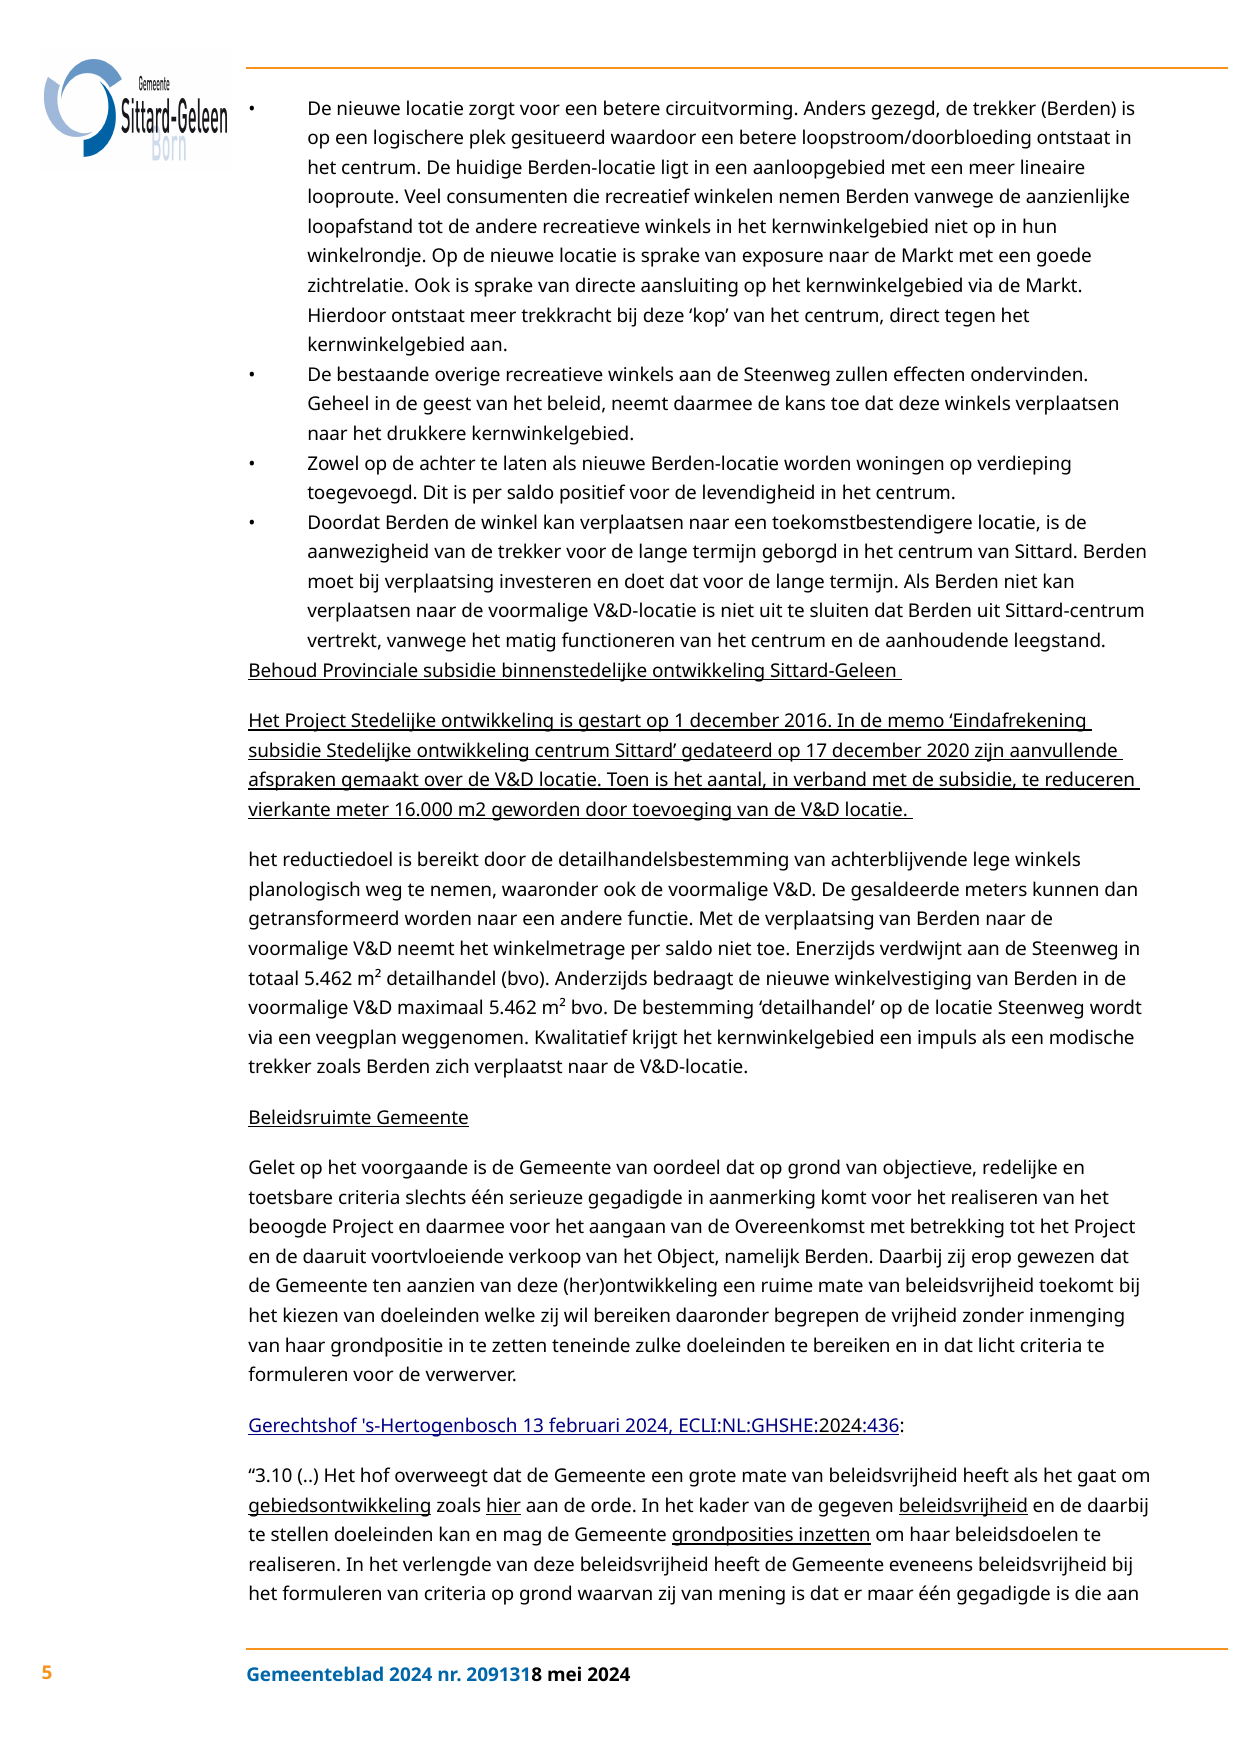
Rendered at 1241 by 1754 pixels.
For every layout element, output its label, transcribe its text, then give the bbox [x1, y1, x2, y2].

text Gerechtshof 's-Hertogenbosch 13 februari 2024, ECLI:NL:GHSHE:2024:436: [248, 1412, 1152, 1438]
list Doordat Berden de winkel kan verplaatsen naar een toekomstbestendigere locatie, is de aanwezigheid van de trekker voor de lange termijn geborgd in het centrum van Sittard. Berden moet bij verplaatsing investeren en doet dat voor de lange termijn. Als Berden niet kan verplaatsen naar de voormalige V&D-locatie is niet uit te sluiten dat Berden uit Sittard-centrum vertrekt, vanwege het matig functioneren van het centrum en de aanhoudende leegstand. [248, 509, 1152, 653]
list De nieuwe locatie zorgt voor een betere circuitvorming. Anders gezegd, de trekker (Berden) is op een logischere plek gesitueerd waardoor een betere loopstroom/doorbloeding ontstaat in het centrum. De huidige Berden-locatie ligt in een aanloopgebied met een meer lineaire looproute. Veel consumenten die recreatief winkelen nemen Berden vanwege de aanzienlijke loopafstand tot de andere recreatieve winkels in het kernwinkelgebied niet op in hun winkelrondje. Op de nieuwe locatie is sprake van exposure naar de Markt met een goede zichtrelatie. Ook is sprake van directe aansluiting op het kernwinkelgebied via de Markt. Hierdoor ontstaat meer trekkracht bij deze ‘kop’ van het centrum, direct tegen het kernwinkelgebied aan. [248, 95, 1152, 357]
list Zowel op de achter te laten als nieuwe Berden-locatie worden woningen op verdieping toegevoegd. Dit is per saldo positief voor de levendigheid in het centrum. [248, 450, 1152, 505]
text Het Project Stedelijke ontwikkeling is gestart op 1 december 2016. In de memo ‘Eindafrekening subsidie Stedelijke ontwikkeling centrum Sittard’ gedateerd op 17 december 2020 zijn aanvullende afspraken gemaakt over de V&D locatie. Toen is het aantal, in verband met de subsidie, te reduceren vierkante meter 16.000 m2 geworden door toevoeging van de V&D locatie. [248, 707, 1152, 822]
text het reductiedoel is bereikt door de detailhandelsbestemming van achterblijvende lege winkels planologisch weg te nemen, waaronder ook de voormalige V&D. De gesaldeerde meters kunnen dan getransformeerd worden naar een andere functie. Met de verplaatsing van Berden naar de voormalige V&D neemt het winkelmetrage per saldo niet toe. Enerzijds verdwijnt aan de Steenweg in totaal 5.462 m² detailhandel (bvo). Anderzijds bedraagt de nieuwe winkelvestiging van Berden in de voormalige V&D maximaal 5.462 m² bvo. De bestemming ‘detailhandel’ op de locatie Steenweg wordt via een veegplan weggenomen. Kwalitatief krijgt het kernwinkelgebied een impuls als een modische trekker zoals Berden zich verplaatst naar de V&D-locatie. [248, 846, 1152, 1079]
text Gelet op het voorgaande is de Gemeente van oordeel dat op grond van objectieve, redelijke en toetsbare criteria slechts één serieuze gegadigde in aanmerking komt voor het realiseren van het beoogde Project en daarmee voor het aangaan van de Overeenkomst met betrekking tot het Project en de daaruit voortvloeiende verkoop van het Object, namelijk Berden. Daarbij zij erop gewezen dat de Gemeente ten aanzien van deze (her)ontwikkeling een ruime mate van beleidsvrijheid toekomt bij het kiezen van doeleinden welke zij wil bereiken daaronder begrepen de vrijheid zonder inmenging van haar grondpositie in te zetten teneinde zulke doeleinden te bereiken en in dat licht criteria te formuleren voor de verwerver. [248, 1154, 1152, 1387]
list De bestaande overige recreatieve winkels aan de Steenweg zullen effecten ondervinden. Geheel in de geest van het beleid, neemt daarmee de kans toe dat deze winkels verplaatsen naar het drukkere kernwinkelgebied. [248, 361, 1152, 446]
picture [41, 47, 231, 172]
text Beleidsruimte Gemeente [248, 1104, 1152, 1130]
text Behoud Provinciale subsidie binnenstedelijke ontwikkeling Sittard-Geleen [248, 657, 1152, 683]
text “3.10 (..) Het hof overweegt dat de Gemeente een grote mate van beleidsvrijheid heeft als het gaat om gebiedsontwikkeling zoals hier aan de orde. In het kader van de gegeven beleidsvrijheid en de daarbij te stellen doeleinden kan en mag de Gemeente grondposities inzetten om haar beleidsdoelen te realiseren. In het verlengde van deze beleidsvrijheid heeft de Gemeente eveneens beleidsvrijheid bij het formuleren van criteria op grond waarvan zij van mening is dat er maar één gegadigde is die aan [248, 1462, 1152, 1606]
